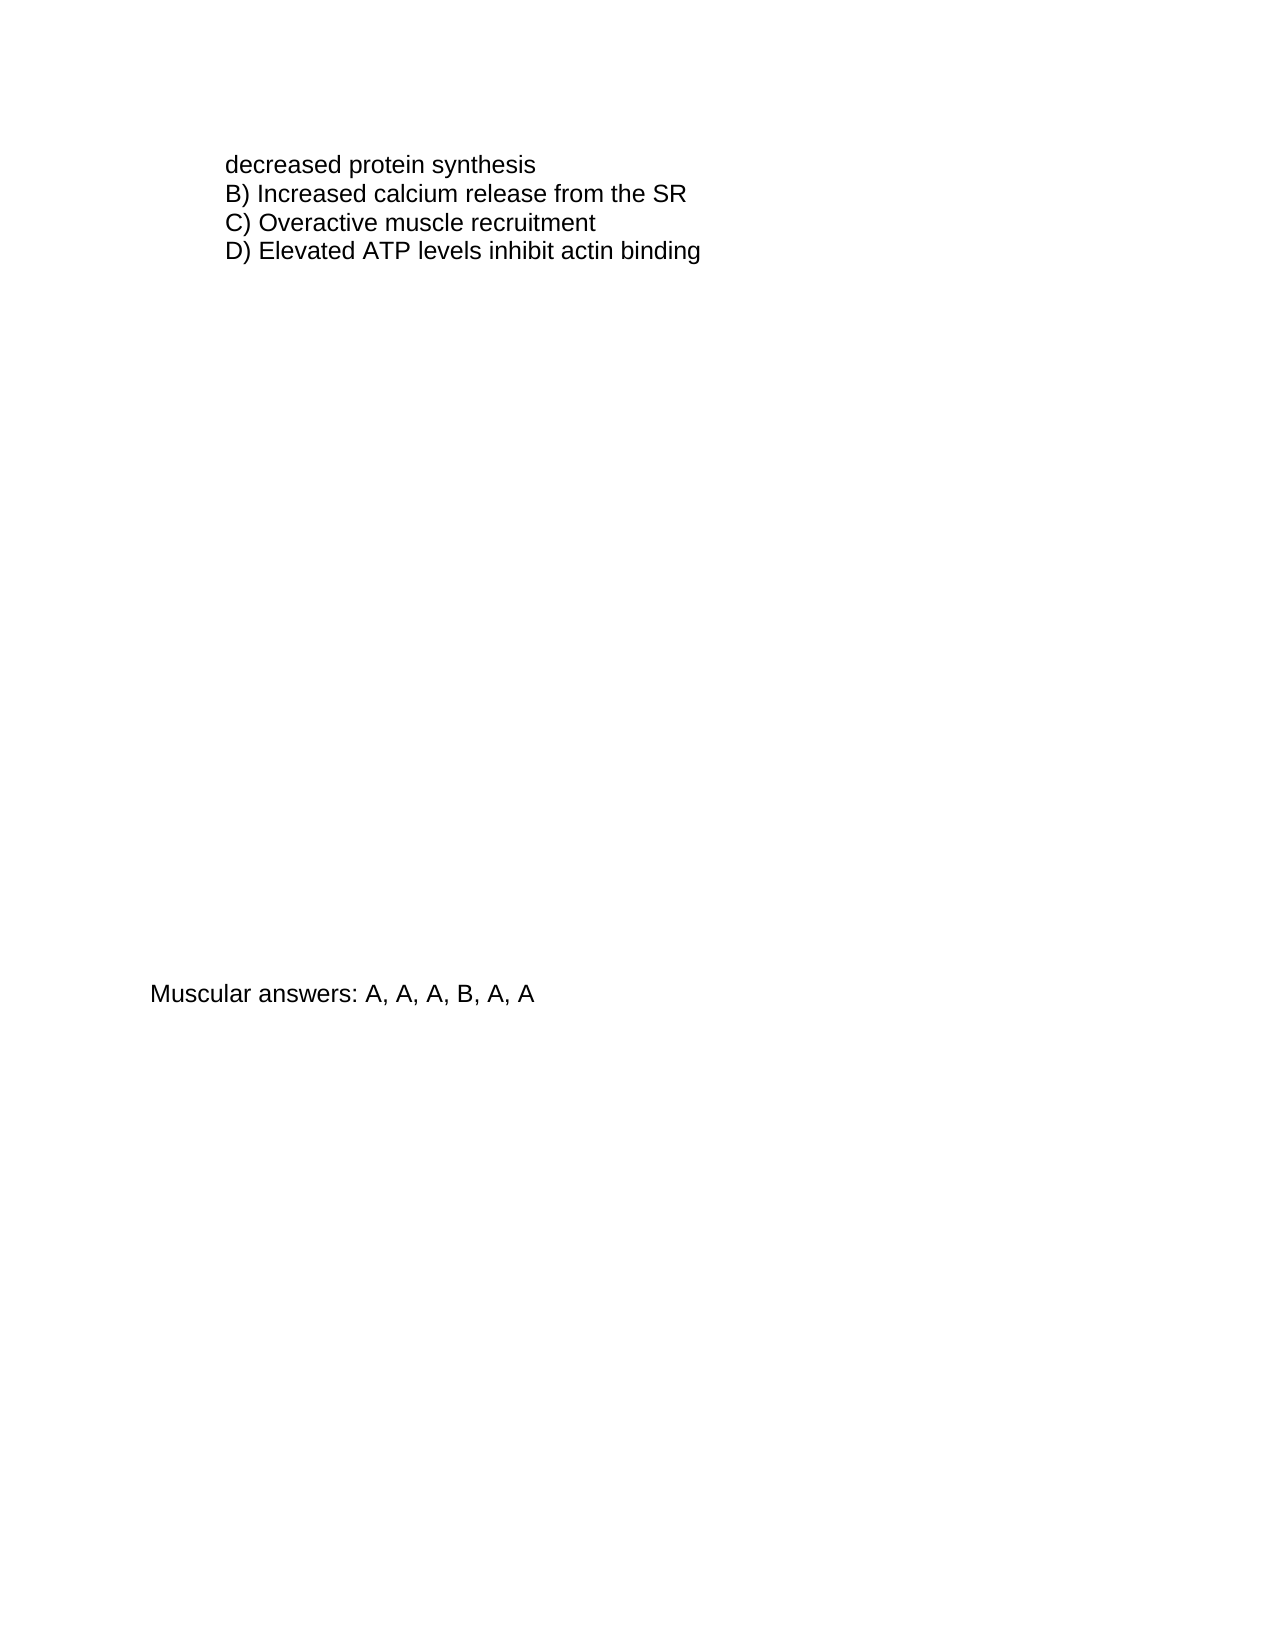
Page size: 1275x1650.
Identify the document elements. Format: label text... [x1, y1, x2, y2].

list decreased protein synthesis B) Increased calcium release from the SR C) Overactive muscle recruitment D) Elevated ATP levels inhibit actin binding [187, 150, 1125, 294]
text Muscular answers: A, A, A, B, A, A [150, 979, 1125, 1008]
